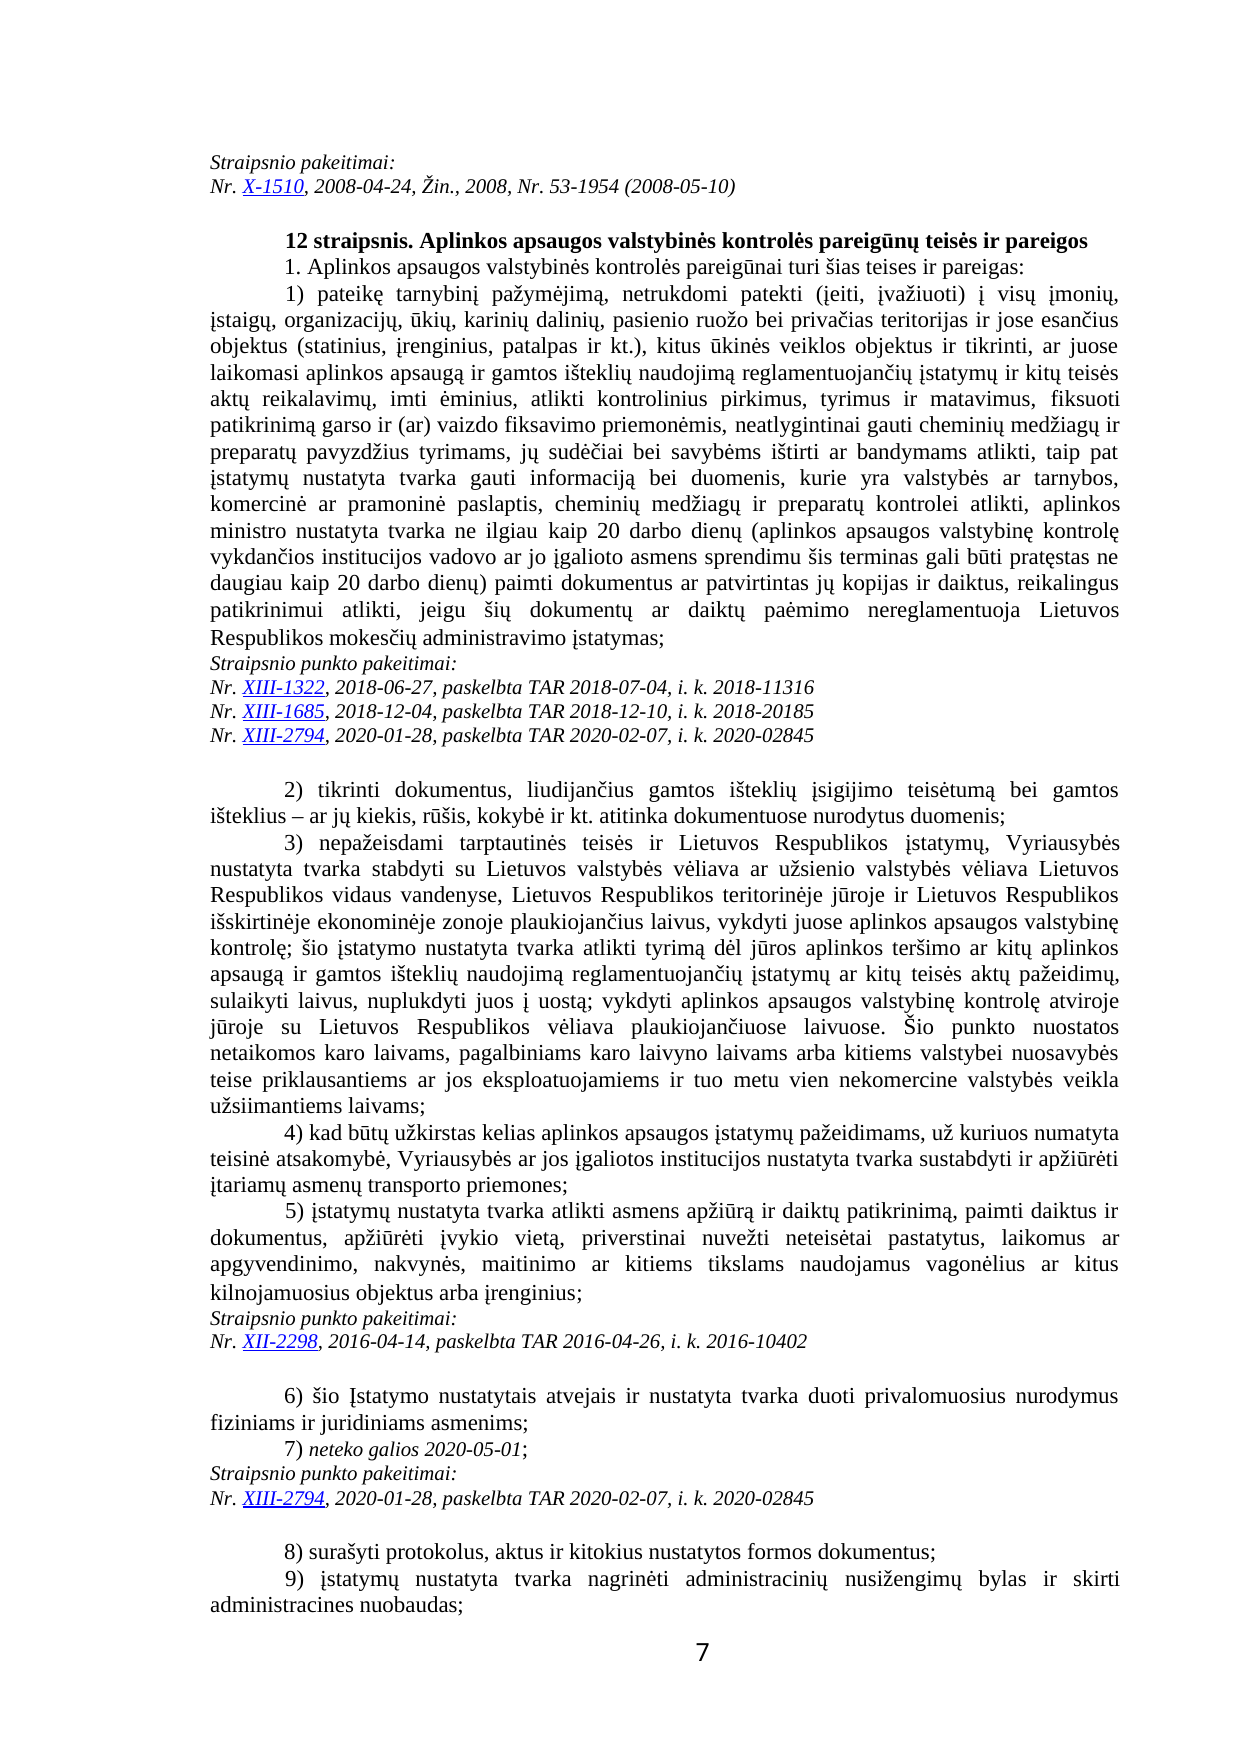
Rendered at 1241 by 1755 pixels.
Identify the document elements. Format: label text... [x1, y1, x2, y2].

text Straipsnio punkto pakeitimai: [210, 1305, 1120, 1329]
text Nr. X-1510, 2008-04-24, Žin., 2008, Nr. 53-1954 (2008-05-10) [210, 174, 1120, 198]
text Nr. XIII-2794, 2020-01-28, paskelbta TAR 2020-02-07, i. k. 2020-02845 [210, 1485, 1120, 1509]
text Straipsnio pakeitimai: [210, 150, 1120, 174]
text Nr. XIII-2794, 2020-01-28, paskelbta TAR 2020-02-07, i. k. 2020-02845 [210, 723, 1120, 747]
text 6) šio Įstatymo nustatytais atvejais ir nustatyta tvarka duoti privalomuosius nurodymus fiziniams ir juridiniams asmenims; [210, 1382, 1120, 1435]
text Nr. XIII-1322, 2018-06-27, paskelbta TAR 2018-07-04, i. k. 2018-11316 [210, 675, 1120, 699]
text 3) nepažeisdami tarptautinės teisės ir Lietuvos Respublikos įstatymų, Vyriausybės nustatyta tvarka stabdyti su Lietuvos valstybės vėliava ar užsienio valstybės vėliava Lietuvos Respublikos vidaus vandenyse, Lietuvos Respublikos teritorinėje jūroje ir Lietuvos Respublikos išskirtinėje ekonominėje zonoje plaukiojančius laivus, vykdyti juose aplinkos apsaugos valstybinę kontrolę; šio įstatymo nustatyta tvarka atlikti tyrimą dėl jūros aplinkos teršimo ar kitų aplinkos apsaugą ir gamtos išteklių naudojimą reglamentuojančių įstatymų ar kitų teisės aktų pažeidimų, sulaikyti laivus, nuplukdyti juos į uostą; vykdyti aplinkos apsaugos valstybinę kontrolę atviroje jūroje su Lietuvos Respublikos vėliava plaukiojančiuose laivuose. Šio punkto nuostatos netaikomos karo laivams, pagalbiniams karo laivyno laivams arba kitiems valstybei nuosavybės teise priklausantiems ar jos eksploatuojamiems ir tuo metu vien nekomercine valstybės veikla užsiimantiems laivams; [210, 829, 1120, 1118]
text Straipsnio punkto pakeitimai: [210, 651, 1120, 675]
text 9) įstatymų nustatyta tvarka nagrinėti administracinių nusižengimų bylas ir skirti administracines nuobaudas; [210, 1564, 1120, 1617]
text 5) įstatymų nustatyta tvarka atlikti asmens apžiūrą ir daiktų patikrinimą, paimti daiktus ir dokumentus, apžiūrėti įvykio vietą, priverstinai nuvežti neteisėtai pastatytus, laikomus ar apgyvendinimo, nakvynės, maitinimo ar kitiems tikslams naudojamus vagonėlius ar kitus kilnojamuosius objektus arba įrenginius; [210, 1198, 1120, 1305]
text 1) pateikę tarnybinį pažymėjimą, netrukdomi patekti (įeiti, įvažiuoti) į visų įmonių, įstaigų, organizacijų, ūkių, karinių dalinių, pasienio ruožo bei privačias teritorijas ir jose esančius objektus (statinius, įrenginius, patalpas ir kt.), kitus ūkinės veiklos objektus ir tikrinti, ar juose laikomasi aplinkos apsaugą ir gamtos išteklių naudojimą reglamentuojančių įstatymų ir kitų teisės aktų reikalavimų, imti ėminius, atlikti kontrolinius pirkimus, tyrimus ir matavimus, fiksuoti patikrinimą garso ir (ar) vaizdo fiksavimo priemonėmis, neatlygintinai gauti cheminių medžiagų ir preparatų pavyzdžius tyrimams, jų sudėčiai bei savybėms ištirti ar bandymams atlikti, taip pat įstatymų nustatyta tvarka gauti informaciją bei duomenis, kurie yra valstybės ar tarnybos, komercinė ar pramoninė paslaptis, cheminių medžiagų ir preparatų kontrolei atlikti, aplinkos ministro nustatyta tvarka ne ilgiau kaip 20 darbo dienų (aplinkos apsaugos valstybinę kontrolę vykdančios institucijos vadovo ar jo įgalioto asmens sprendimu šis terminas gali būti pratęstas ne daugiau kaip 20 darbo dienų) paimti dokumentus ar patvirtintas jų kopijas ir daiktus, reikalingus patikrinimui atlikti, jeigu šių dokumentų ar daiktų paėmimo nereglamentuoja Lietuvos Respublikos mokesčių administravimo įstatymas; [210, 279, 1120, 651]
text Nr. XII-2298, 2016-04-14, paskelbta TAR 2016-04-26, i. k. 2016-10402 [210, 1329, 1120, 1353]
text 4) kad būtų užkirstas kelias aplinkos apsaugos įstatymų pažeidimams, už kuriuos numatyta teisinė atsakomybė, Vyriausybės ar jos įgaliotos institucijos nustatyta tvarka sustabdyti ir apžiūrėti įtariamų asmenų transporto priemones; [210, 1118, 1120, 1198]
text 8) surašyti protokolus, aktus ir kitokius nustatytos formos dokumentus; [210, 1538, 1120, 1564]
text Nr. XIII-1685, 2018-12-04, paskelbta TAR 2018-12-10, i. k. 2018-20185 [210, 699, 1120, 723]
text 2) tikrinti dokumentus, liudijančius gamtos išteklių įsigijimo teisėtumą bei gamtos išteklius – ar jų kiekis, rūšis, kokybė ir kt. atitinka dokumentuose nurodytus duomenis; [210, 776, 1120, 829]
text 12 straipsnis. Aplinkos apsaugos valstybinės kontrolės pareigūnų teisės ir pareigos [285, 227, 1120, 253]
text 7) neteko galios 2020-05-01; [210, 1435, 1120, 1461]
text Straipsnio punkto pakeitimai: [210, 1461, 1120, 1485]
text 1. Aplinkos apsaugos valstybinės kontrolės pareigūnai turi šias teises ir pareigas: [210, 253, 1120, 279]
